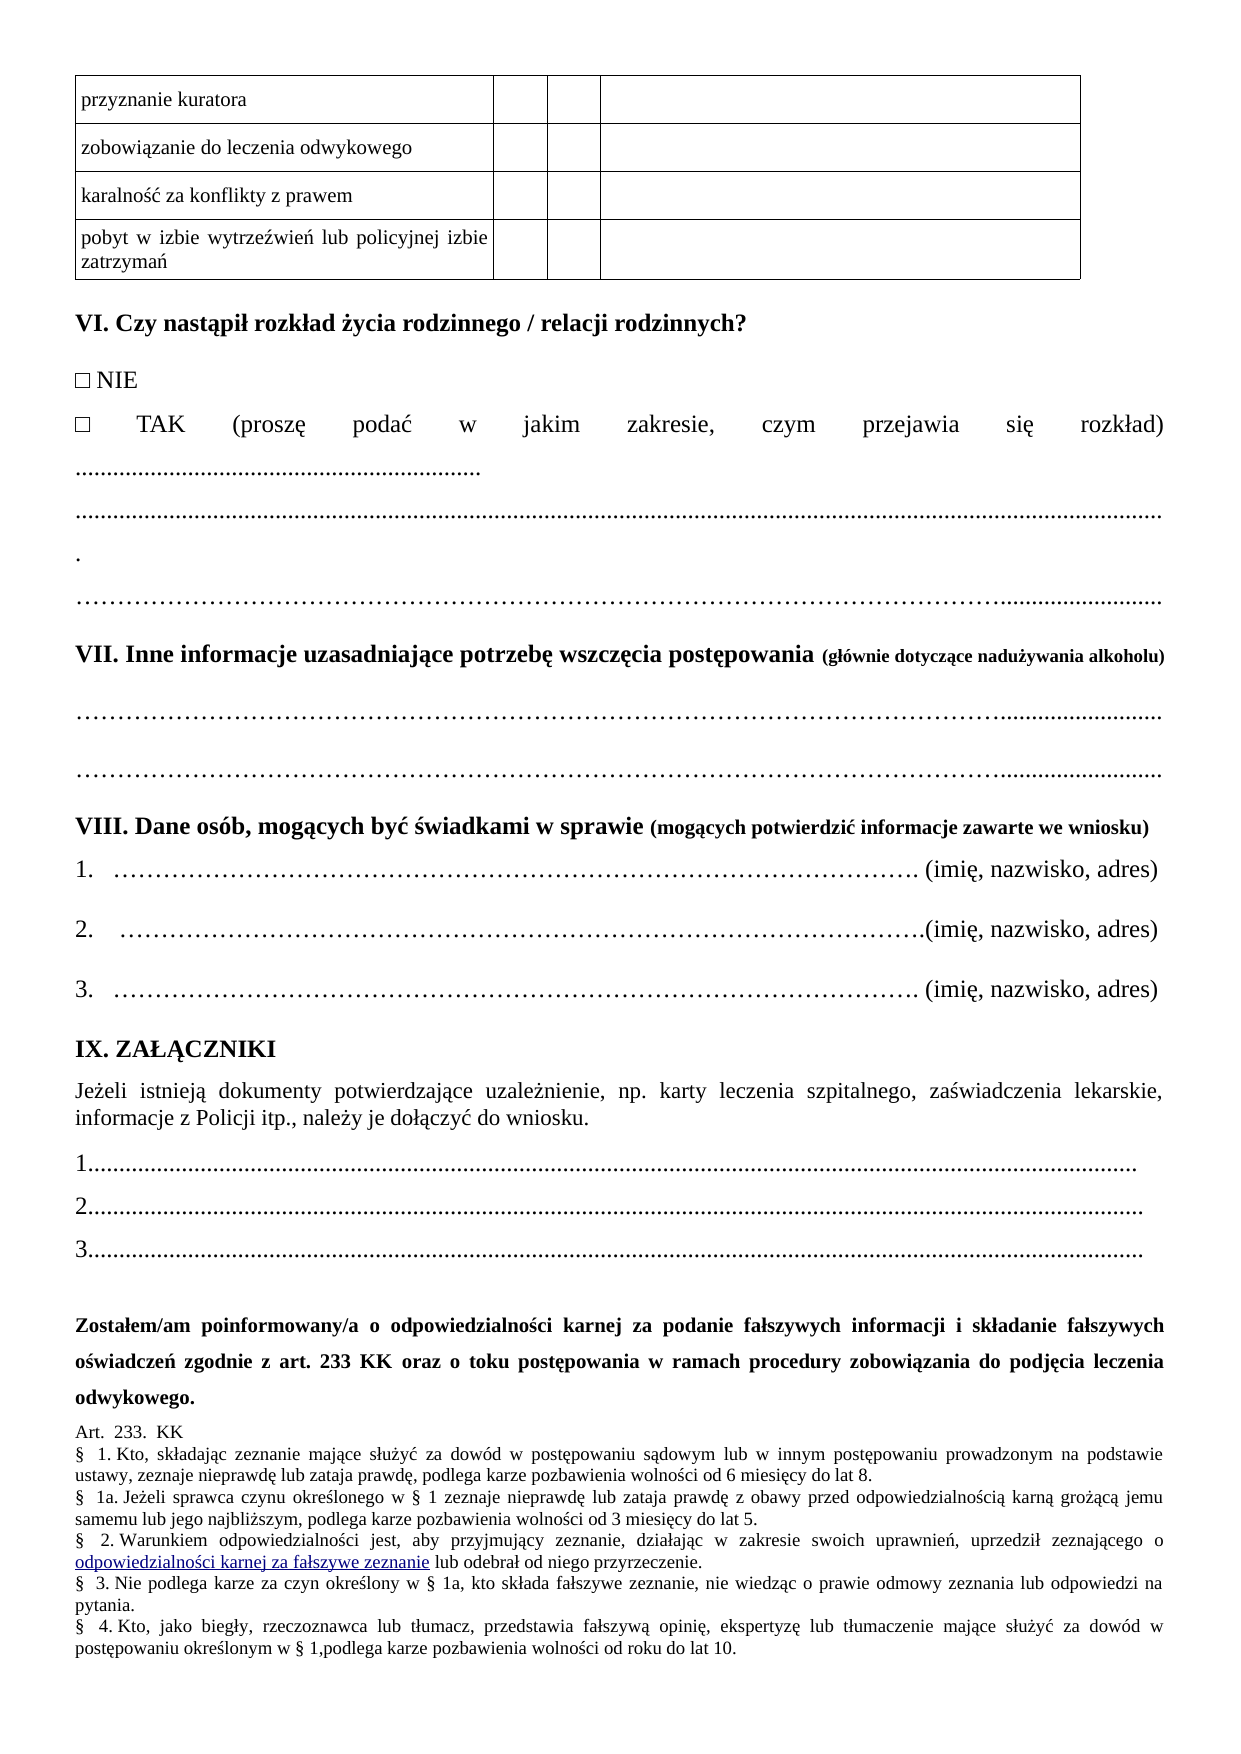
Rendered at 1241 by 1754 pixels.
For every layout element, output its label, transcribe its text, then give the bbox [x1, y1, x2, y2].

text § 2. Warunkiem odpowiedzialności jest, aby przyjmujący zeznanie, działając w zakresie swoich uprawnień, uprzedził zeznającego o odpowiedzialności karnej za fałszywe zeznanie lub odebrał od niego przyrzeczenie. [75, 1529, 1165, 1572]
text 3......................................................................................................................................................................... [75, 1234, 1165, 1263]
table_cell [494, 172, 547, 219]
text VI. Czy nastąpił rozkład życia rodzinnego / relacji rodzinnych? [75, 308, 1165, 337]
text ………………………………………………………………………………………………….......................... [75, 581, 1165, 610]
table_cell [494, 76, 547, 123]
text § 1a. Jeżeli sprawca czynu określonego w § 1 zeznaje nieprawdę lub zataja prawdę z obawy przed odpowiedzialnością karną grożącą jemu samemu lub jego najbliższym, podlega karze pozbawienia wolności od 3 miesięcy do lat 5. [75, 1486, 1165, 1529]
text 1........................................................................................................................................................................ [75, 1148, 1165, 1176]
list ……………………………………………………………………………………. (imię, nazwisko, adres) [75, 854, 1165, 883]
text § 3. Nie podlega karze za czyn określony w § 1a, kto składa fałszywe zeznanie, nie wiedząc o prawie odmowy zeznania lub odpowiedzi na pytania. [75, 1572, 1165, 1615]
text Art. 233. KK [75, 1421, 1165, 1443]
table_cell pobyt w izbie wytrzeźwień lub policyjnej izbie zatrzymań [76, 220, 493, 279]
text § 4. Kto, jako biegły, rzeczoznawca lub tłumacz, przedstawia fałszywą opinię, ekspertyzę lub tłumaczenie mające służyć za dowód w postępowaniu określonym w § 1,podlega karze pozbawienia wolności od roku do lat 10. [75, 1615, 1165, 1658]
table_cell [601, 124, 1080, 171]
list …………………………………………………………………………………….(imię, nazwisko, adres) [75, 914, 1165, 943]
table_cell [548, 172, 600, 219]
table_cell karalność za konflikty z prawem [76, 172, 493, 219]
text ............................................................................................................................................................................... [75, 495, 1165, 567]
table_cell przyznanie kuratora [76, 76, 493, 123]
table_cell [494, 124, 547, 171]
text □ TAK (proszę podać w jakim zakresie, czym przejawia się rozkład) ................................................................. [75, 409, 1165, 481]
list ……………………………………………………………………………………. (imię, nazwisko, adres) [75, 974, 1165, 1003]
text VII. Inne informacje uzasadniające potrzebę wszczęcia postępowania (głównie dotyczące nadużywania alkoholu) ………………………………………………………………………………………………….......................... ………………………………………………………………………………………………….......................... [75, 639, 1165, 782]
text VIII. Dane osób, mogących być świadkami w sprawie (mogących potwierdzić informacje zawarte we wniosku) [75, 811, 1165, 840]
table_cell [601, 76, 1080, 123]
table_cell [548, 76, 600, 123]
text Zostałem/am poinformowany/a o odpowiedzialności karnej za podanie fałszywych informacji i składanie fałszywych oświadczeń zgodnie z art. 233 KK oraz o toku postępowania w ramach procedury zobowiązania do podjęcia leczenia odwykowego. [75, 1313, 1165, 1409]
table_cell zobowiązanie do leczenia odwykowego [76, 124, 493, 171]
text IX. ZAŁĄCZNIKI [75, 1034, 1165, 1062]
text 2......................................................................................................................................................................... [75, 1191, 1165, 1219]
table_cell [548, 220, 600, 279]
table_cell [494, 220, 547, 279]
table_cell [601, 220, 1080, 279]
text § 1. Kto, składając zeznanie mające służyć za dowód w postępowaniu sądowym lub w innym postępowaniu prowadzonym na podstawie ustawy, zeznaje nieprawdę lub zataja prawdę, podlega karze pozbawienia wolności od 6 miesięcy do lat 8. [75, 1443, 1165, 1486]
table_cell [601, 172, 1080, 219]
text Jeżeli istnieją dokumenty potwierdzające uzależnienie, np. karty leczenia szpitalnego, zaświadczenia lekarskie, informacje z Policji itp., należy je dołączyć do wniosku. [75, 1077, 1165, 1130]
text □ NIE [75, 366, 1165, 394]
table_cell [548, 124, 600, 171]
